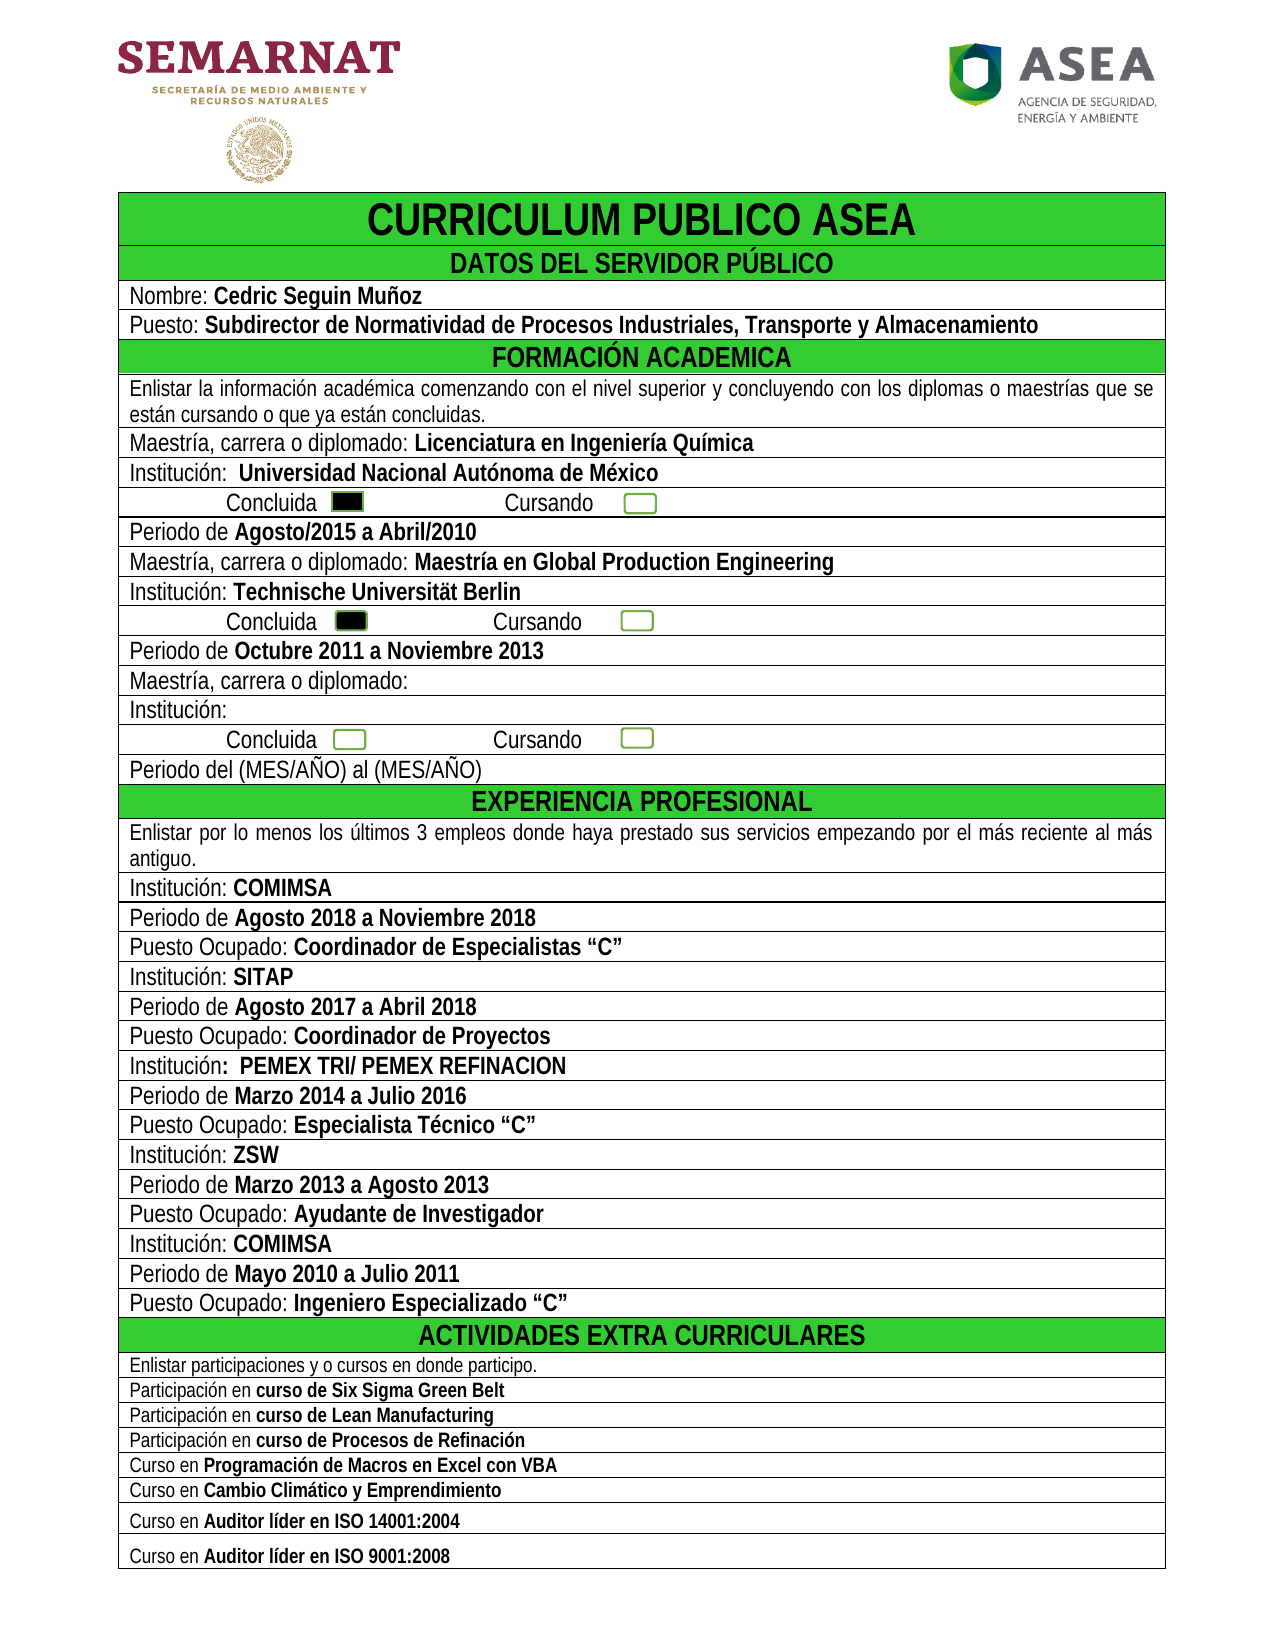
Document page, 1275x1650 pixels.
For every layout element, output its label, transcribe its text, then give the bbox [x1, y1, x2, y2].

table_cell Curso en Cambio Climático y Emprendimiento [119, 1478, 1165, 1502]
table_cell Periodo de Agosto/2015 a Abril/2010 [119, 518, 1165, 546]
table_cell Institución: Technische Universität Berlin [119, 577, 1165, 605]
table_cell Enlistar participaciones y o cursos en donde participo. [119, 1353, 1165, 1377]
table_cell Periodo de Marzo 2013 a Agosto 2013 [119, 1170, 1165, 1198]
table_cell Periodo de Marzo 2014 a Julio 2016 [119, 1081, 1165, 1109]
table_cell Puesto Ocupado: Coordinador de Especialistas “C” [119, 932, 1165, 961]
table_cell Institución: PEMEX TRI/ PEMEX REFINACION [119, 1051, 1165, 1079]
table_cell Puesto Ocupado: Ingeniero Especializado “C” [119, 1289, 1165, 1317]
table_cell Puesto Ocupado: Especialista Técnico “C” [119, 1110, 1165, 1139]
table_cell Participación en curso de Procesos de Refinación [119, 1428, 1165, 1452]
table_cell Institución: [119, 696, 1165, 724]
table_cell Maestría, carrera o diplomado: [119, 666, 1165, 694]
table_cell Concluida Cursando [119, 606, 1165, 635]
table_cell Puesto: Subdirector de Normatividad de Procesos Industriales, Transporte y Almacenamiento [119, 310, 1165, 339]
table_cell ACTIVIDADES EXTRA CURRICULARES [119, 1318, 1165, 1352]
table_cell Institución: COMIMSA [119, 873, 1165, 901]
table_cell Institución: SITAP [119, 962, 1165, 991]
table_cell Enlistar la información académica comenzando con el nivel superior y concluyendo con los diplomas o maestrías que se están cursando o que ya están concluidas. [119, 375, 1165, 427]
table_cell Curso en Programación de Macros en Excel con VBA [119, 1453, 1165, 1477]
table_cell Nombre: Cedric Seguin Muñoz [119, 281, 1165, 309]
table_cell Concluida Cursando [119, 725, 1165, 754]
table_cell EXPERIENCIA PROFESIONAL [119, 785, 1165, 818]
table_cell Participación en curso de Six Sigma Green Belt [119, 1378, 1165, 1402]
table_cell Puesto Ocupado: Coordinador de Proyectos [119, 1021, 1165, 1050]
table_cell Institución: COMIMSA [119, 1229, 1165, 1258]
table_cell Maestría, carrera o diplomado: Maestría en Global Production Engineering [119, 547, 1165, 576]
table_cell Periodo del (MES/AÑO) al (MES/AÑO) [119, 755, 1165, 783]
table_cell Periodo de Agosto 2017 a Abril 2018 [119, 992, 1165, 1020]
table_cell Maestría, carrera o diplomado: Licenciatura en Ingeniería Química [119, 428, 1165, 457]
table_cell Participación en curso de Lean Manufacturing [119, 1403, 1165, 1427]
table_cell Curso en Auditor líder en ISO 9001:2008 [119, 1534, 1165, 1568]
table_cell Periodo de Mayo 2010 a Julio 2011 [119, 1259, 1165, 1287]
table_cell Curso en Auditor líder en ISO 14001:2004 [119, 1503, 1165, 1533]
table_cell Periodo de Octubre 2011 a Noviembre 2013 [119, 636, 1165, 665]
table_cell Puesto Ocupado: Ayudante de Investigador [119, 1199, 1165, 1228]
table_cell Enlistar por lo menos los últimos 3 empleos donde haya prestado sus servicios empezando por el más reciente al más antiguo. [119, 819, 1165, 872]
table_header CURRICULUM PUBLICO ASEA [119, 193, 1165, 245]
table_cell Institución: ZSW [119, 1140, 1165, 1169]
table_cell Periodo de Agosto 2018 a Noviembre 2018 [119, 903, 1165, 931]
table_cell Concluida Cursando [119, 488, 1165, 516]
table_cell Institución: Universidad Nacional Autónoma de México [119, 458, 1165, 487]
table_cell FORMACIÓN ACADEMICA [119, 340, 1165, 373]
table_cell DATOS DEL SERVIDOR PÚBLICO [119, 246, 1165, 280]
